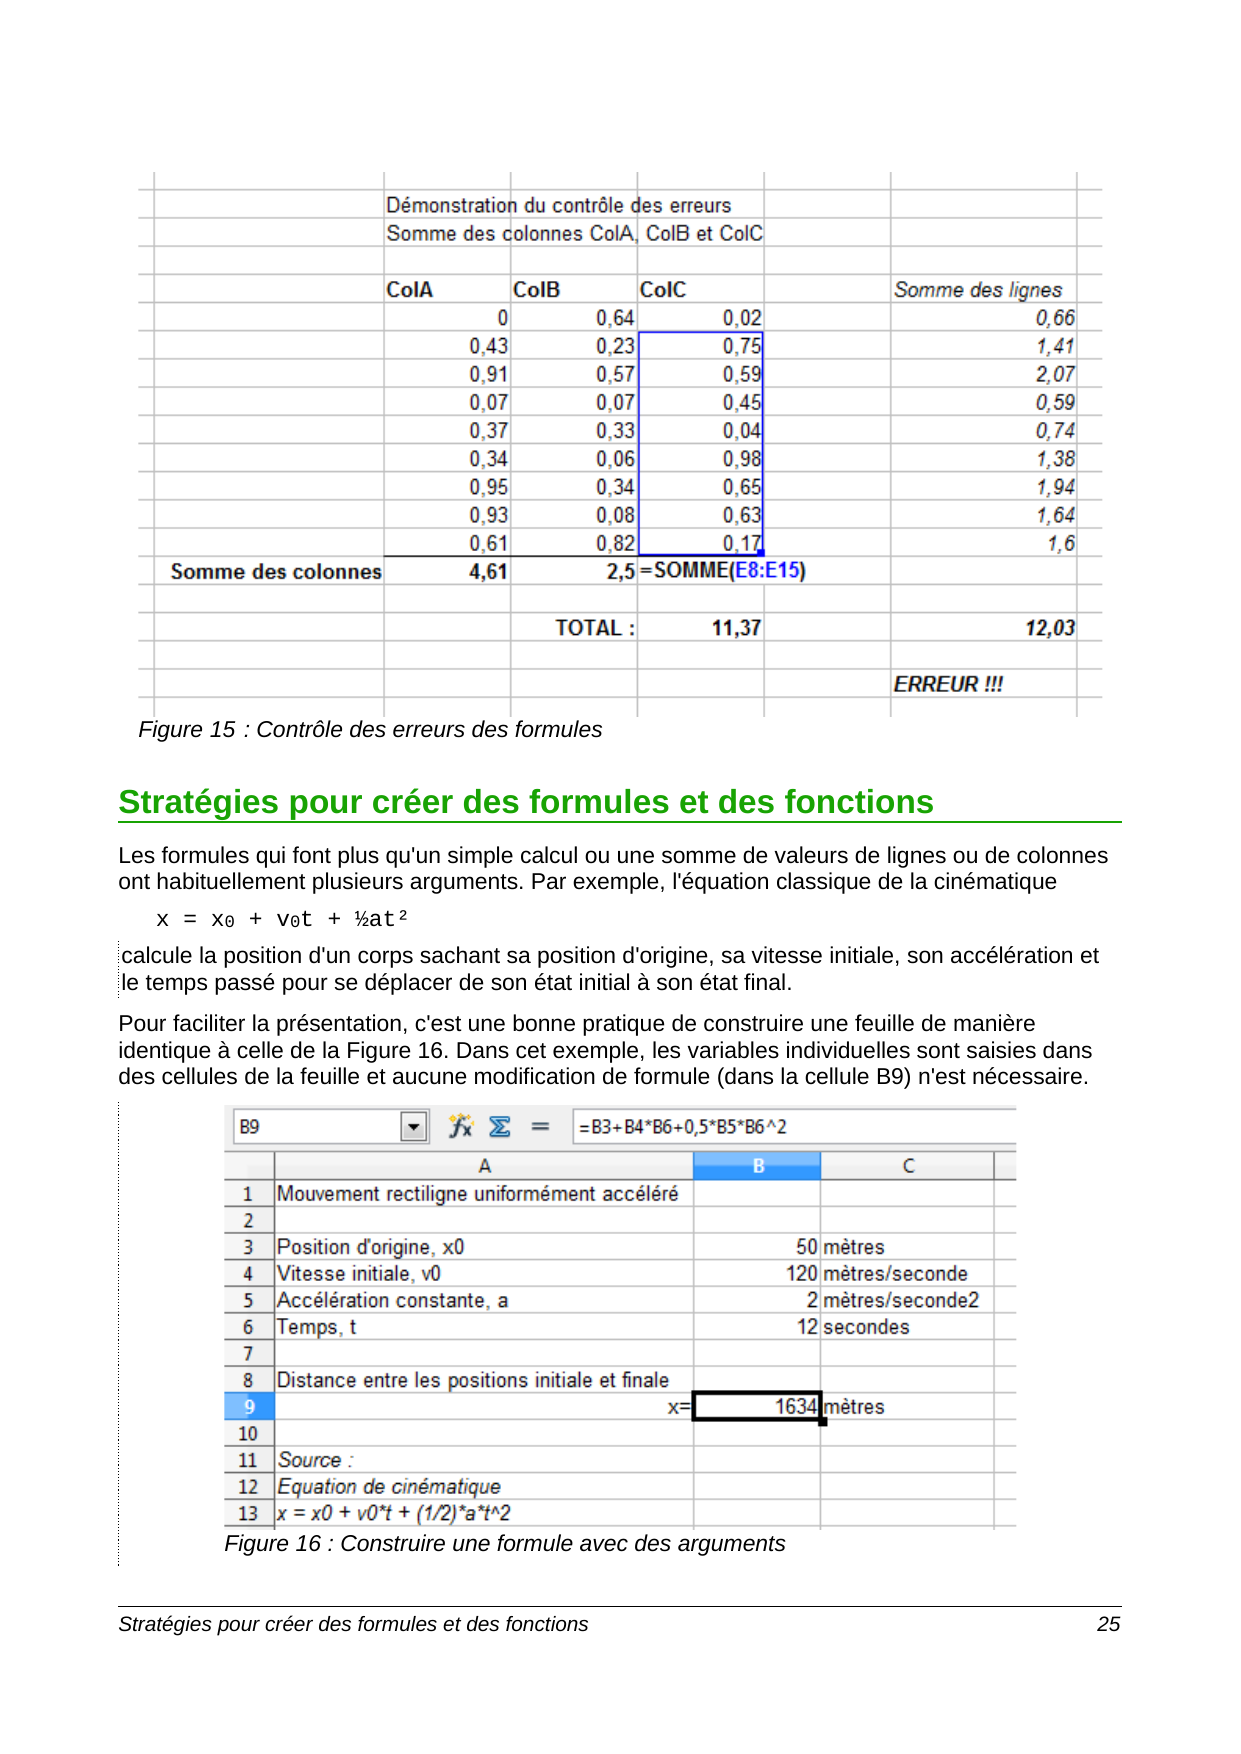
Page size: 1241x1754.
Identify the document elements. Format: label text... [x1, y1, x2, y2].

text x = x0 + v0t + ½at² [156, 907, 1122, 933]
text calcule la position d'un corps sachant sa position d'origine, sa vitesse initiale, son accélération et le temps passé pour se déplacer de son état initial à son état final. [118, 939, 1122, 998]
subtitle Stratégies pour créer des formules et des fonctions [118, 783, 1122, 821]
text Les formules qui font plus qu'un simple calcul ou une somme de valeurs de lignes ou de colonnes ont habituellement plusieurs arguments. Par exemple, l'équation classique de la cinématique [118, 842, 1122, 895]
text Figure 15 : Contrôle des erreurs des formules [138, 717, 1102, 742]
picture [224, 1105, 1017, 1530]
picture [138, 172, 1103, 717]
text Pour faciliter la présentation, c'est une bonne pratique de construire une feuille de manière identique à celle de la Figure 16. Dans cet exemple, les variables individuelles sont saisies dans des cellules de la feuille et aucune modification de formule (dans la cellule B9) n'est nécessaire. [118, 1010, 1122, 1089]
text Figure 16 : Construire une formule avec des arguments [224, 1530, 1016, 1556]
